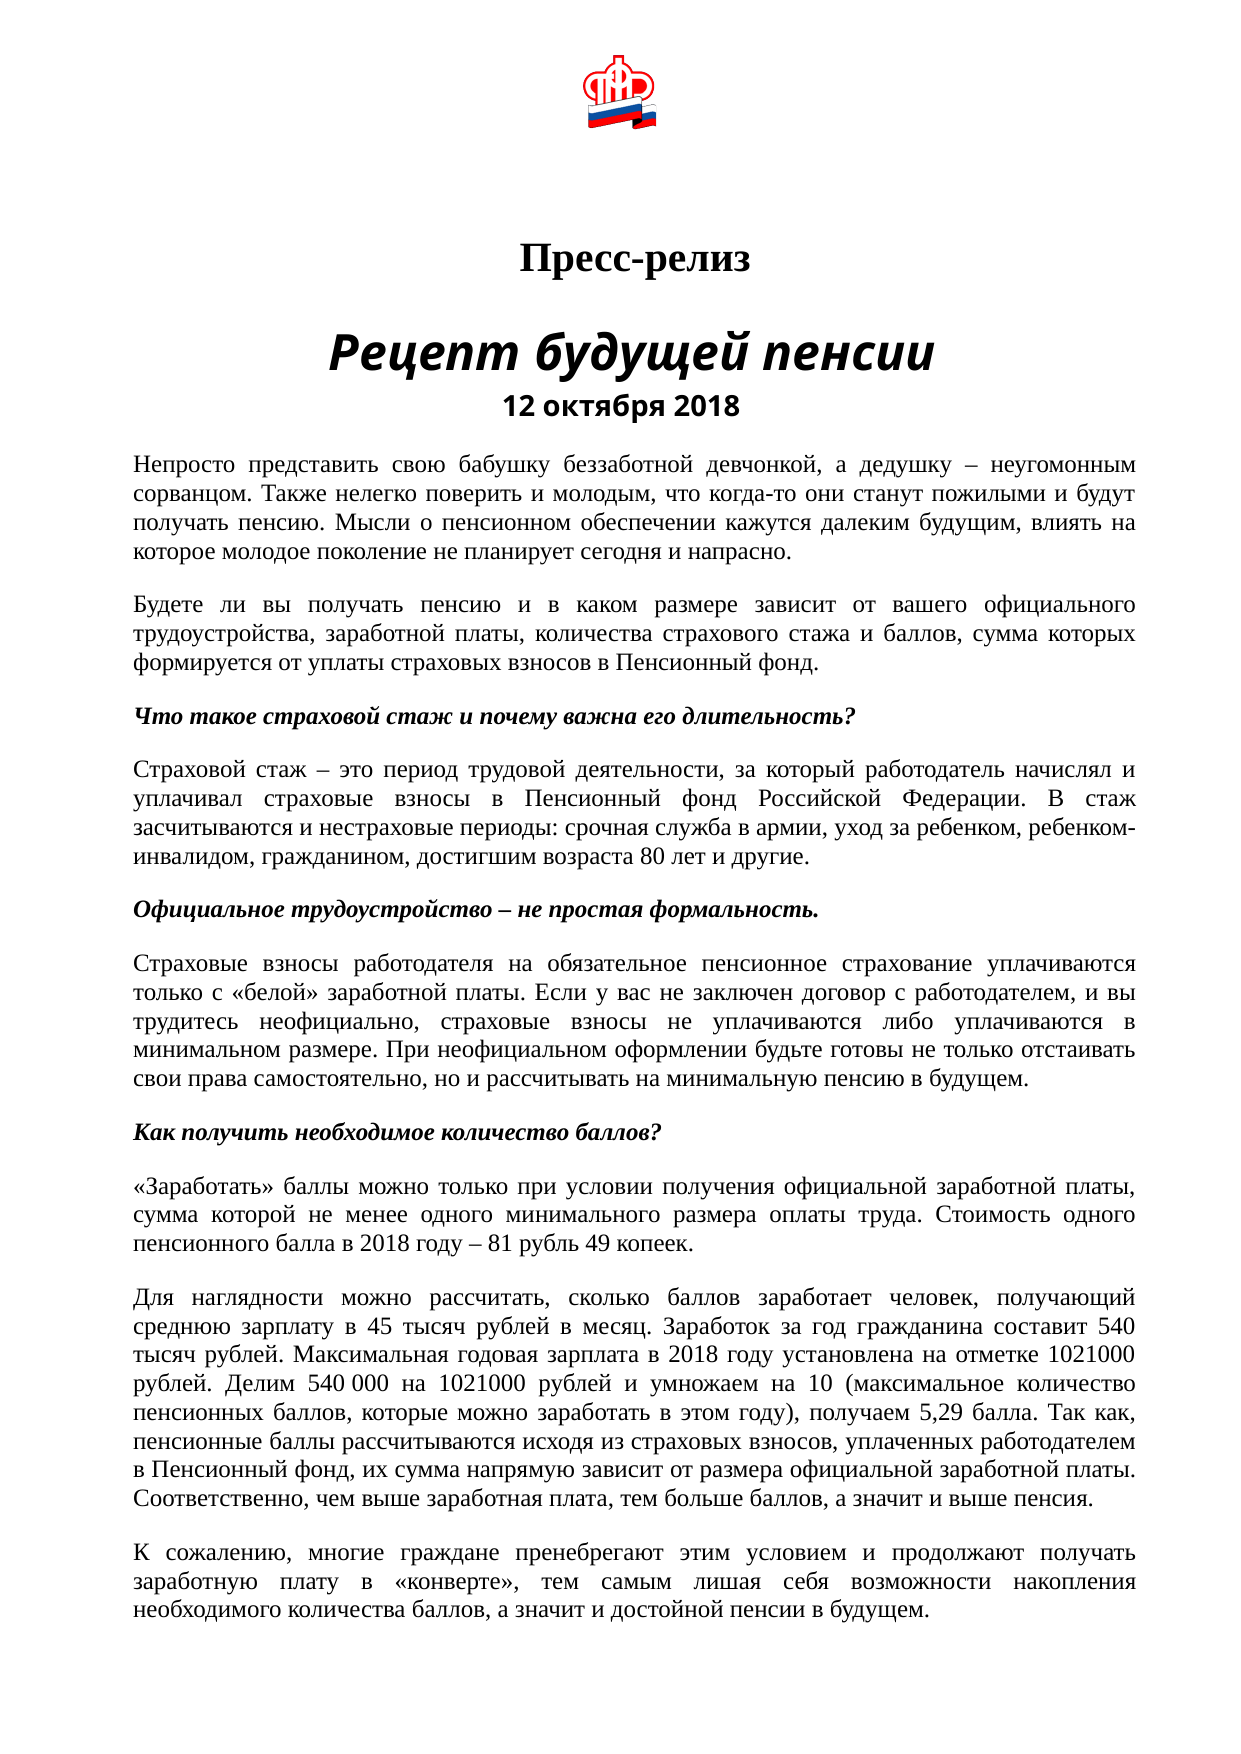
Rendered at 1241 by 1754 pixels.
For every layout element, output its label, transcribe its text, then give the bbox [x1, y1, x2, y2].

text Что такое страховой стаж и почему важна его длительность? [133, 701, 1137, 729]
text Официальное трудоустройство – не простая формальность. [133, 894, 1137, 923]
picture [582, 55, 657, 130]
text Пресс-релиз [133, 233, 1137, 281]
text Для наглядности можно рассчитать, сколько баллов заработает человек, получающий среднюю зарплату в 45 тысяч рублей в месяц. Заработок за год гражданина составит 540 тысяч рублей. Максимальная годовая зарплата в 2018 году установлена на отметке 1021000 рублей. Делим 540 000 на 1021000 рублей и умножаем на 10 (максимальное количество пенсионных баллов, которые можно заработать в этом году), получаем 5,29 балла. Так как, пенсионные баллы рассчитываются исходя из страховых взносов, уплаченных работодателем в Пенсионный фонд, их сумма напрямую зависит от размера официальной заработной платы. Соответственно, чем выше заработная плата, тем больше баллов, а значит и выше пенсия. [133, 1282, 1137, 1512]
text К сожалению, многие граждане пренебрегают этим условием и продолжают получать заработную плату в «конверте», тем самым лишая себя возможности накопления необходимого количества баллов, а значит и достойной пенсии в будущем. [133, 1537, 1137, 1623]
text Рецепт будущей пенсии [133, 317, 1137, 385]
text 12 октября 2018 [133, 385, 1137, 424]
text Страховой стаж – это период трудовой деятельности, за который работодатель начислял и уплачивал страховые взносы в Пенсионный фонд Российской Федерации. В стаж засчитываются и нестраховые периоды: срочная служба в армии, уход за ребенком, ребенком-инвалидом, гражданином, достигшим возраста 80 лет и другие. [133, 754, 1137, 869]
text Будете ли вы получать пенсию и в каком размере зависит от вашего официального трудоустройства, заработной платы, количества страхового стажа и баллов, сумма которых формируется от уплаты страховых взносов в Пенсионный фонд. [133, 589, 1137, 676]
text «Заработать» баллы можно только при условии получения официальной заработной платы, сумма которой не менее одного минимального размера оплаты труда. Стоимость одного пенсионного балла в 2018 году – 81 рубль 49 копеек. [133, 1171, 1137, 1257]
text Непросто представить свою бабушку беззаботной девчонкой, а дедушку – неугомонным сорванцом. Также нелегко поверить и молодым, что когда-то они станут пожилыми и будут получать пенсию. Мысли о пенсионном обеспечении кажутся далеким будущим, влиять на которое молодое поколение не планирует сегодня и напрасно. [133, 449, 1137, 564]
text Как получить необходимое количество баллов? [133, 1117, 1137, 1146]
text Страховые взносы работодателя на обязательное пенсионное страхование уплачиваются только с «белой» заработной платы. Если у вас не заключен договор с работодателем, и вы трудитесь неофициально, страховые взносы не уплачиваются либо уплачиваются в минимальном размере. При неофициальном оформлении будьте готовы не только отстаивать свои права самостоятельно, но и рассчитывать на минимальную пенсию в будущем. [133, 948, 1137, 1092]
